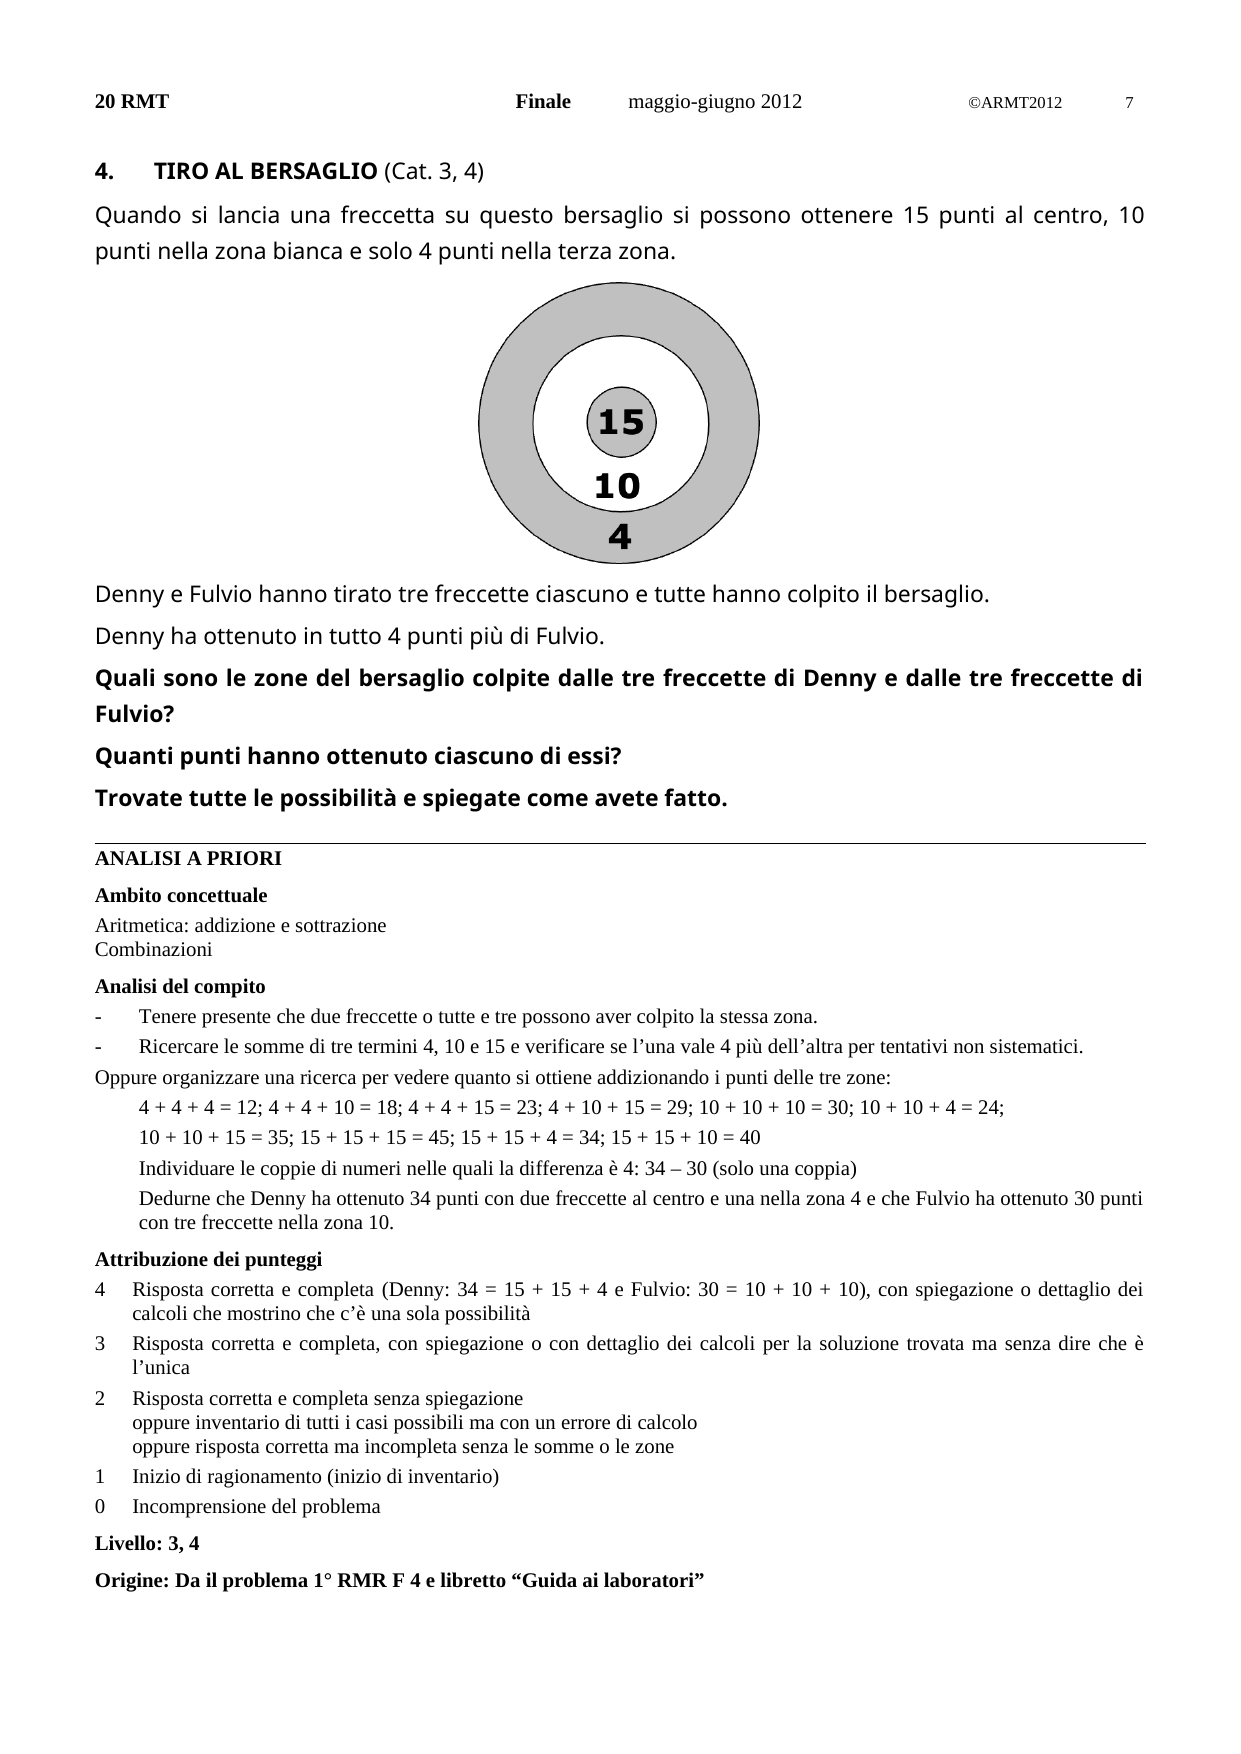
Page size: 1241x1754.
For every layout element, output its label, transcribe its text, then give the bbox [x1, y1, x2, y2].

text 4 + 4 + 4 = 12; 4 + 4 + 10 = 18; 4 + 4 + 15 = 23; 4 + 10 + 15 = 29; 10 + 10 + 10 = 30; 10 + 10 + 4 = 24; [94, 1095, 1146, 1119]
text Quando si lancia una freccetta su questo bersaglio si possono ottenere 15 punti al centro, 10 punti nella zona bianca e solo 4 punti nella terza zona. [94, 199, 1146, 266]
text Combinazioni [94, 937, 1146, 961]
text oppure inventario di tutti i casi possibili ma con un errore di calcolo [94, 1410, 1146, 1434]
text 10 + 10 + 15 = 35; 15 + 15 + 15 = 45; 15 + 15 + 4 = 34; 15 + 15 + 10 = 40 [94, 1125, 1146, 1149]
text Quali sono le zone del bersaglio colpite dalle tre freccette di Denny e dalle tre freccette di Fulvio? [94, 662, 1146, 729]
text 1 Inizio di ragionamento (inizio di inventario) [94, 1464, 1146, 1488]
picture [476, 276, 764, 567]
text 3 Risposta corretta e completa, con spiegazione o con dettaglio dei calcoli per la soluzione trovata ma senza dire che è l’unica [94, 1331, 1146, 1379]
text Livello: 3, 4 [94, 1531, 1146, 1555]
text - Tenere presente che due freccette o tutte e tre possono aver colpito la stessa zona. [94, 1004, 1146, 1028]
text 4. TIRO AL BERSAGLIO (Cat. 3, 4) [94, 155, 1146, 186]
text oppure risposta corretta ma incompleta senza le somme o le zone [94, 1434, 1146, 1458]
text Oppure organizzare una ricerca per vedere quanto si ottiene addizionando i punti delle tre zone: [94, 1065, 1146, 1089]
text Attribuzione dei punteggi [94, 1247, 1146, 1271]
text Analisi del compito [94, 974, 1146, 998]
text 0 Incomprensione del problema [94, 1494, 1146, 1518]
text Ambito concettuale [94, 883, 1146, 907]
text - Ricercare le somme di tre termini 4, 10 e 15 e verificare se l’una vale 4 più dell’altra per tentativi non sistematici. [94, 1034, 1146, 1058]
text ANALiSi A PRIORI [94, 844, 1146, 870]
text Denny ha ottenuto in tutto 4 punti più di Fulvio. [94, 620, 1146, 651]
text Aritmetica: addizione e sottrazione [94, 913, 1146, 937]
text Dedurne che Denny ha ottenuto 34 punti con due freccette al centro e una nella zona 4 e che Fulvio ha ottenuto 30 punti con tre freccette nella zona 10. [94, 1186, 1146, 1234]
text Denny e Fulvio hanno tirato tre freccette ciascuno e tutte hanno colpito il bersaglio. [94, 577, 1146, 609]
text Trovate tutte le possibilità e spiegate come avete fatto. [94, 782, 1146, 813]
text Individuare le coppie di numeri nelle quali la differenza è 4: 34 – 30 (solo una coppia) [94, 1156, 1146, 1180]
text 2 Risposta corretta e completa senza spiegazione [94, 1386, 1146, 1410]
text Quanti punti hanno ottenuto ciascuno di essi? [94, 740, 1146, 771]
text 4 Risposta corretta e completa (Denny: 34 = 15 + 15 + 4 e Fulvio: 30 = 10 + 10 + 10), con spiegazione o dettaglio dei calcoli che mostrino che c’è una sola possibilità [94, 1277, 1146, 1325]
text Origine: Da il problema 1° RMR F 4 e libretto “Guida ai laboratori” [94, 1567, 1146, 1592]
